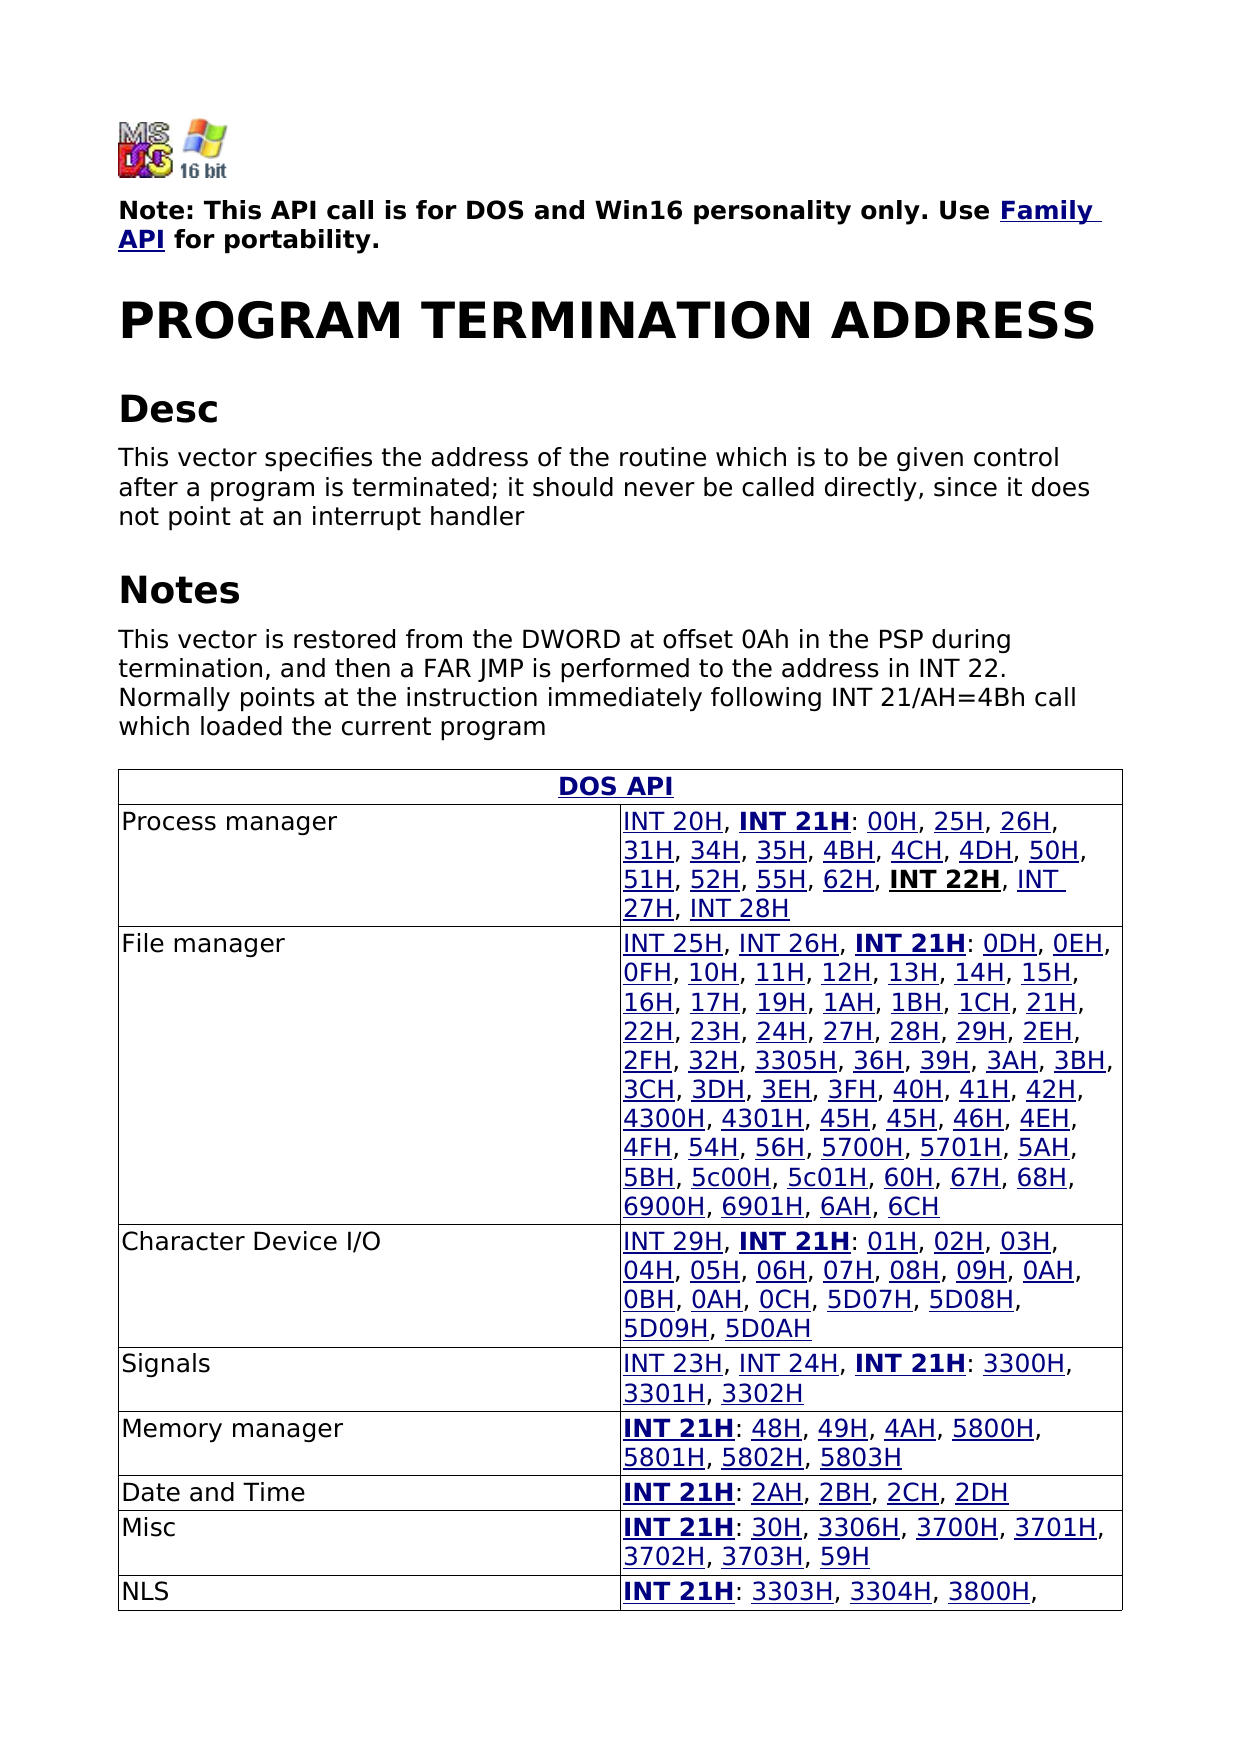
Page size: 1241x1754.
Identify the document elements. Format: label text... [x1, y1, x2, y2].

table_cell INT 21H: 30H, 3306H, 3700H, 3701H, 3702H, 3703H, 59H [621, 1511, 1122, 1574]
table_cell Character Device I/O [119, 1225, 620, 1347]
table_cell INT 20H, INT 21H: 00H, 25H, 26H, 31H, 34H, 35H, 4BH, 4CH, 4DH, 50H, 51H, 52H, 55H, 62H, INT 22H, INT 27H, INT 28H [621, 805, 1122, 926]
table_cell Date and Time [119, 1476, 620, 1510]
subtitle PROGRAM TERMINATION ADDRESS [118, 292, 1122, 350]
picture [180, 118, 228, 178]
table_cell INT 25H, INT 26H, INT 21H: 0DH, 0EH, 0FH, 10H, 11H, 12H, 13H, 14H, 15H, 16H, 17H, 19H, 1AH, 1BH, 1CH, 21H, 22H, 23H, 24H, 27H, 28H, 29H, 2EH, 2FH, 32H, 3305H, 36H, 39H, 3AH, 3BH, 3CH, 3DH, 3EH, 3FH, 40H, 41H, 42H, 4300H, 4301H, 45H, 45H, 46H, 4EH, 4FH, 54H, 56H, 5700H, 5701H, 5AH, 5BH, 5c00H, 5c01H, 60H, 67H, 68H, 6900H, 6901H, 6AH, 6CH [621, 927, 1122, 1224]
table_cell INT 21H: 3303H, 3304H, 3800H, [621, 1576, 1122, 1610]
table_cell INT 21H: 2AH, 2BH, 2CH, 2DH [621, 1476, 1122, 1510]
text This vector specifies the address of the routine which is to be given control after a program is terminated; it should never be called directly, since it does not point at an interrupt handler [118, 444, 1122, 531]
table_cell Memory manager [119, 1412, 620, 1475]
subtitle Notes [118, 569, 1122, 612]
text This vector is restored from the DWORD at offset 0Ah in the PSP during termination, and then a FAR JMP is performed to the address in INT 22. Normally points at the instruction immediately following INT 21/AH=4Bh call which loaded the current program [118, 625, 1122, 741]
table_header DOS API [119, 770, 1122, 804]
table_cell INT 23H, INT 24H, INT 21H: 3300H, 3301H, 3302H [621, 1348, 1122, 1411]
table_cell Process manager [119, 805, 620, 926]
table_cell Signals [119, 1348, 620, 1411]
table_cell INT 29H, INT 21H: 01H, 02H, 03H, 04H, 05H, 06H, 07H, 08H, 09H, 0AH, 0BH, 0AH, 0CH, 5D07H, 5D08H, 5D09H, 5D0AH [621, 1225, 1122, 1347]
table_cell NLS [119, 1576, 620, 1610]
table_cell Misc [119, 1511, 620, 1574]
table_cell File manager [119, 927, 620, 1224]
table_cell INT 21H: 48H, 49H, 4AH, 5800H, 5801H, 5802H, 5803H [621, 1412, 1122, 1475]
subtitle Desc [118, 387, 1122, 431]
text Note: This API call is for DOS and Win16 personality only. Use Family API for portability. [118, 196, 1122, 254]
picture [118, 122, 173, 178]
